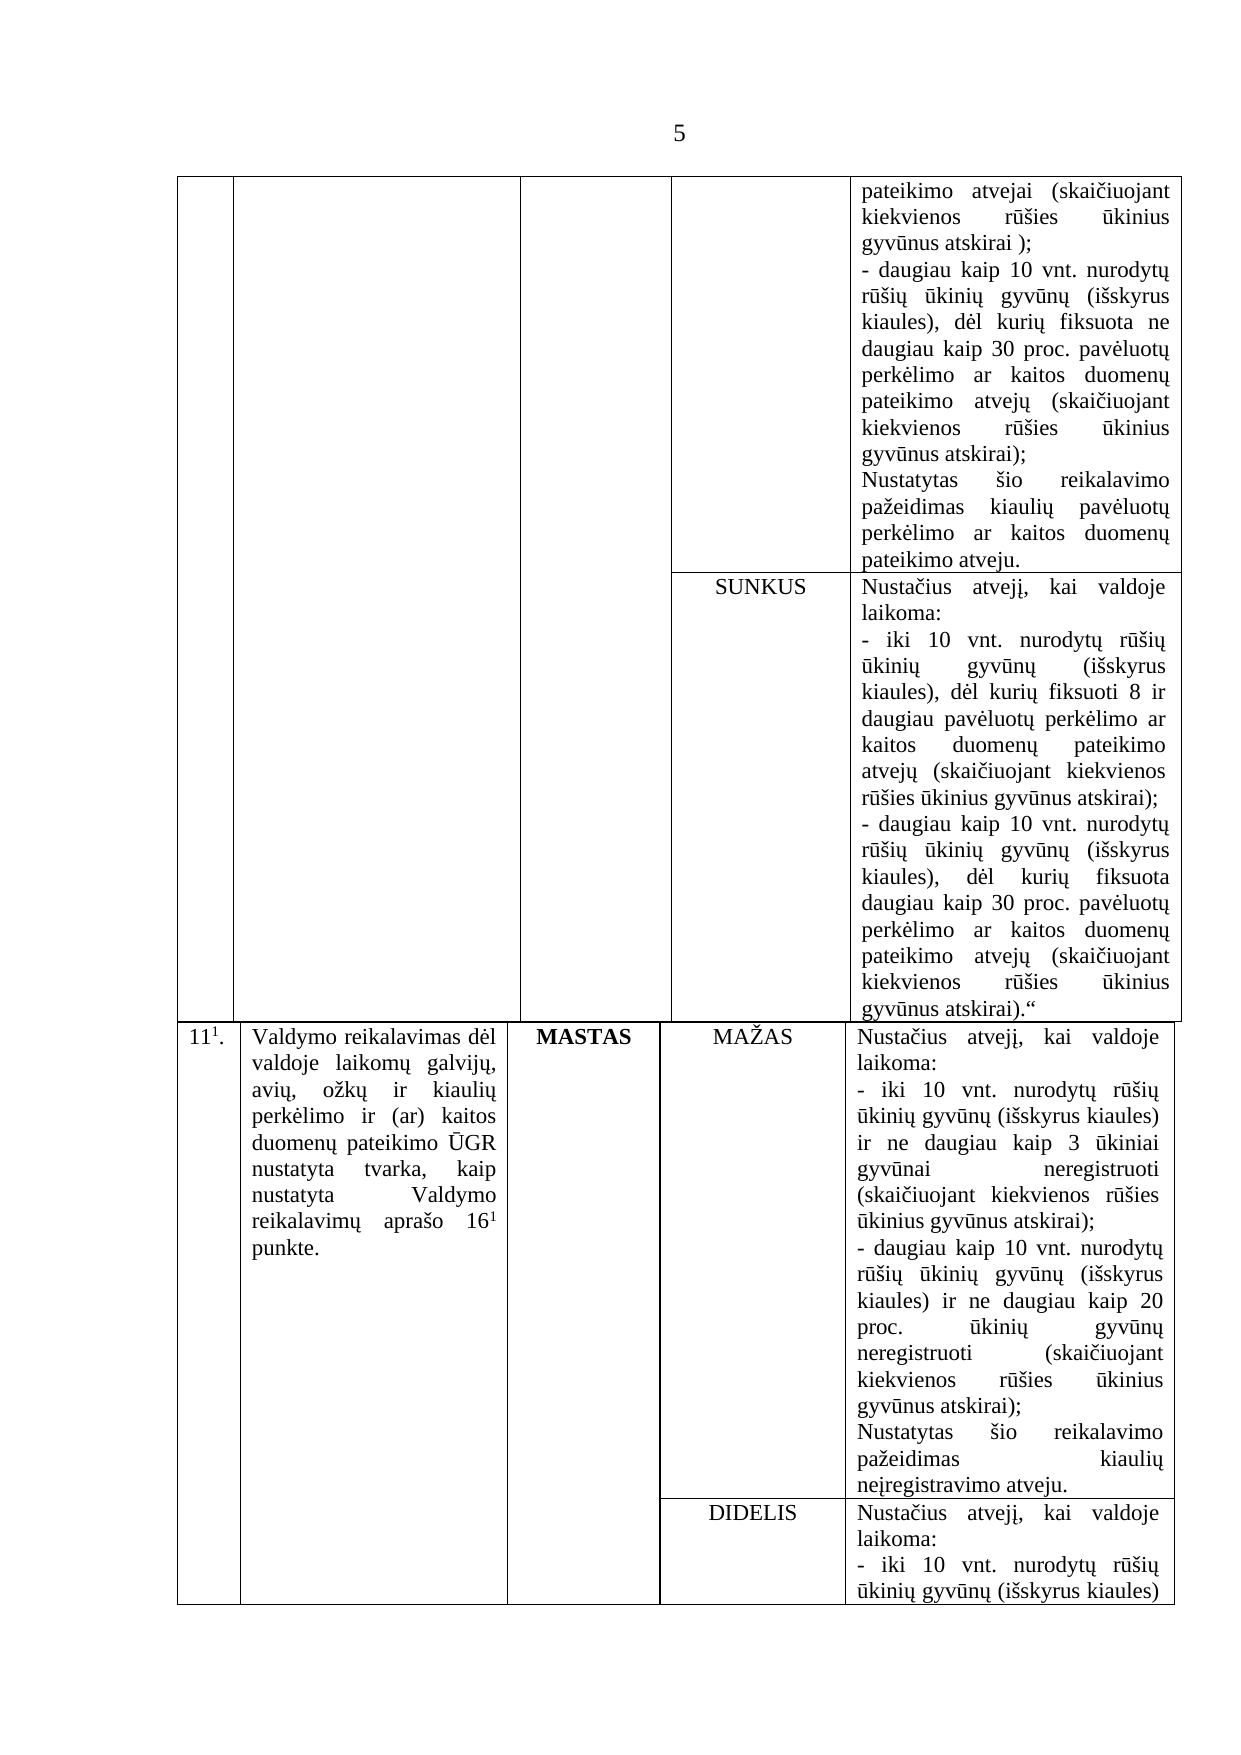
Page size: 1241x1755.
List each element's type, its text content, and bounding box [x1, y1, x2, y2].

table_cell DIDELIS [661, 1499, 845, 1604]
table_cell SUNKUS [672, 573, 850, 1021]
table_header MAŽAS [661, 1023, 845, 1497]
table_header 111. [178, 1023, 240, 1604]
table_header [178, 177, 233, 1021]
table_header MASTAS [508, 1023, 659, 1604]
table_header [234, 177, 520, 1021]
table_header [1175, 1022, 1181, 1497]
table_cell [521, 177, 671, 1021]
table_cell [672, 177, 850, 572]
table_header Nustačius atvejį, kai valdoje laikoma: - iki 10 vnt. nurodytų rūšių ūkinių gyvūnų (išskyrus kiaules) ir ne daugiau kaip 3 ūkiniai gyvūnai neregistruoti (skaičiuojant kiekvienos rūšies ūkinius gyvūnus atskirai); - daugiau kaip 10 vnt. nurodytų rūšių ūkinių gyvūnų (išskyrus kiaules) ir ne daugiau kaip 20 proc. ūkinių gyvūnų neregistruoti (skaičiuojant kiekvienos rūšies ūkinius gyvūnus atskirai); Nustatytas šio reikalavimo pažeidimas kiaulių neįregistravimo atveju. [846, 1023, 1174, 1497]
table_cell Nustačius atvejį, kai valdoje laikoma: - iki 10 vnt. nurodytų rūšių ūkinių gyvūnų (išskyrus kiaules) [846, 1499, 1174, 1604]
table_cell Nustačius atvejį, kai valdoje laikoma: - iki 10 vnt. nurodytų rūšių ūkinių gyvūnų (išskyrus kiaules), dėl kurių fiksuoti 8 ir daugiau pavėluotų perkėlimo ar kaitos duomenų pateikimo atvejų (skaičiuojant kiekvienos rūšies ūkinius gyvūnus atskirai); - daugiau kaip 10 vnt. nurodytų rūšių ūkinių gyvūnų (išskyrus kiaules), dėl kurių fiksuota daugiau kaip 30 proc. pavėluotų perkėlimo ar kaitos duomenų pateikimo atvejų (skaičiuojant kiekvienos rūšies ūkinius gyvūnus atskirai).“ [851, 573, 1181, 1021]
table_header Valdymo reikalavimas dėl valdoje laikomų galvijų, avių, ožkų ir kiaulių perkėlimo ir (ar) kaitos duomenų pateikimo ŪGR nustatyta tvarka, kaip nustatyta Valdymo reikalavimų aprašo 161 punkte. [241, 1023, 507, 1604]
table_cell [1175, 1498, 1181, 1604]
table_cell pateikimo atvejai (skaičiuojant kiekvienos rūšies ūkinius gyvūnus atskirai ); - daugiau kaip 10 vnt. nurodytų rūšių ūkinių gyvūnų (išskyrus kiaules), dėl kurių fiksuota ne daugiau kaip 30 proc. pavėluotų perkėlimo ar kaitos duomenų pateikimo atvejų (skaičiuojant kiekvienos rūšies ūkinius gyvūnus atskirai); Nustatytas šio reikalavimo pažeidimas kiaulių pavėluotų perkėlimo ar kaitos duomenų pateikimo atveju. [851, 177, 1181, 572]
